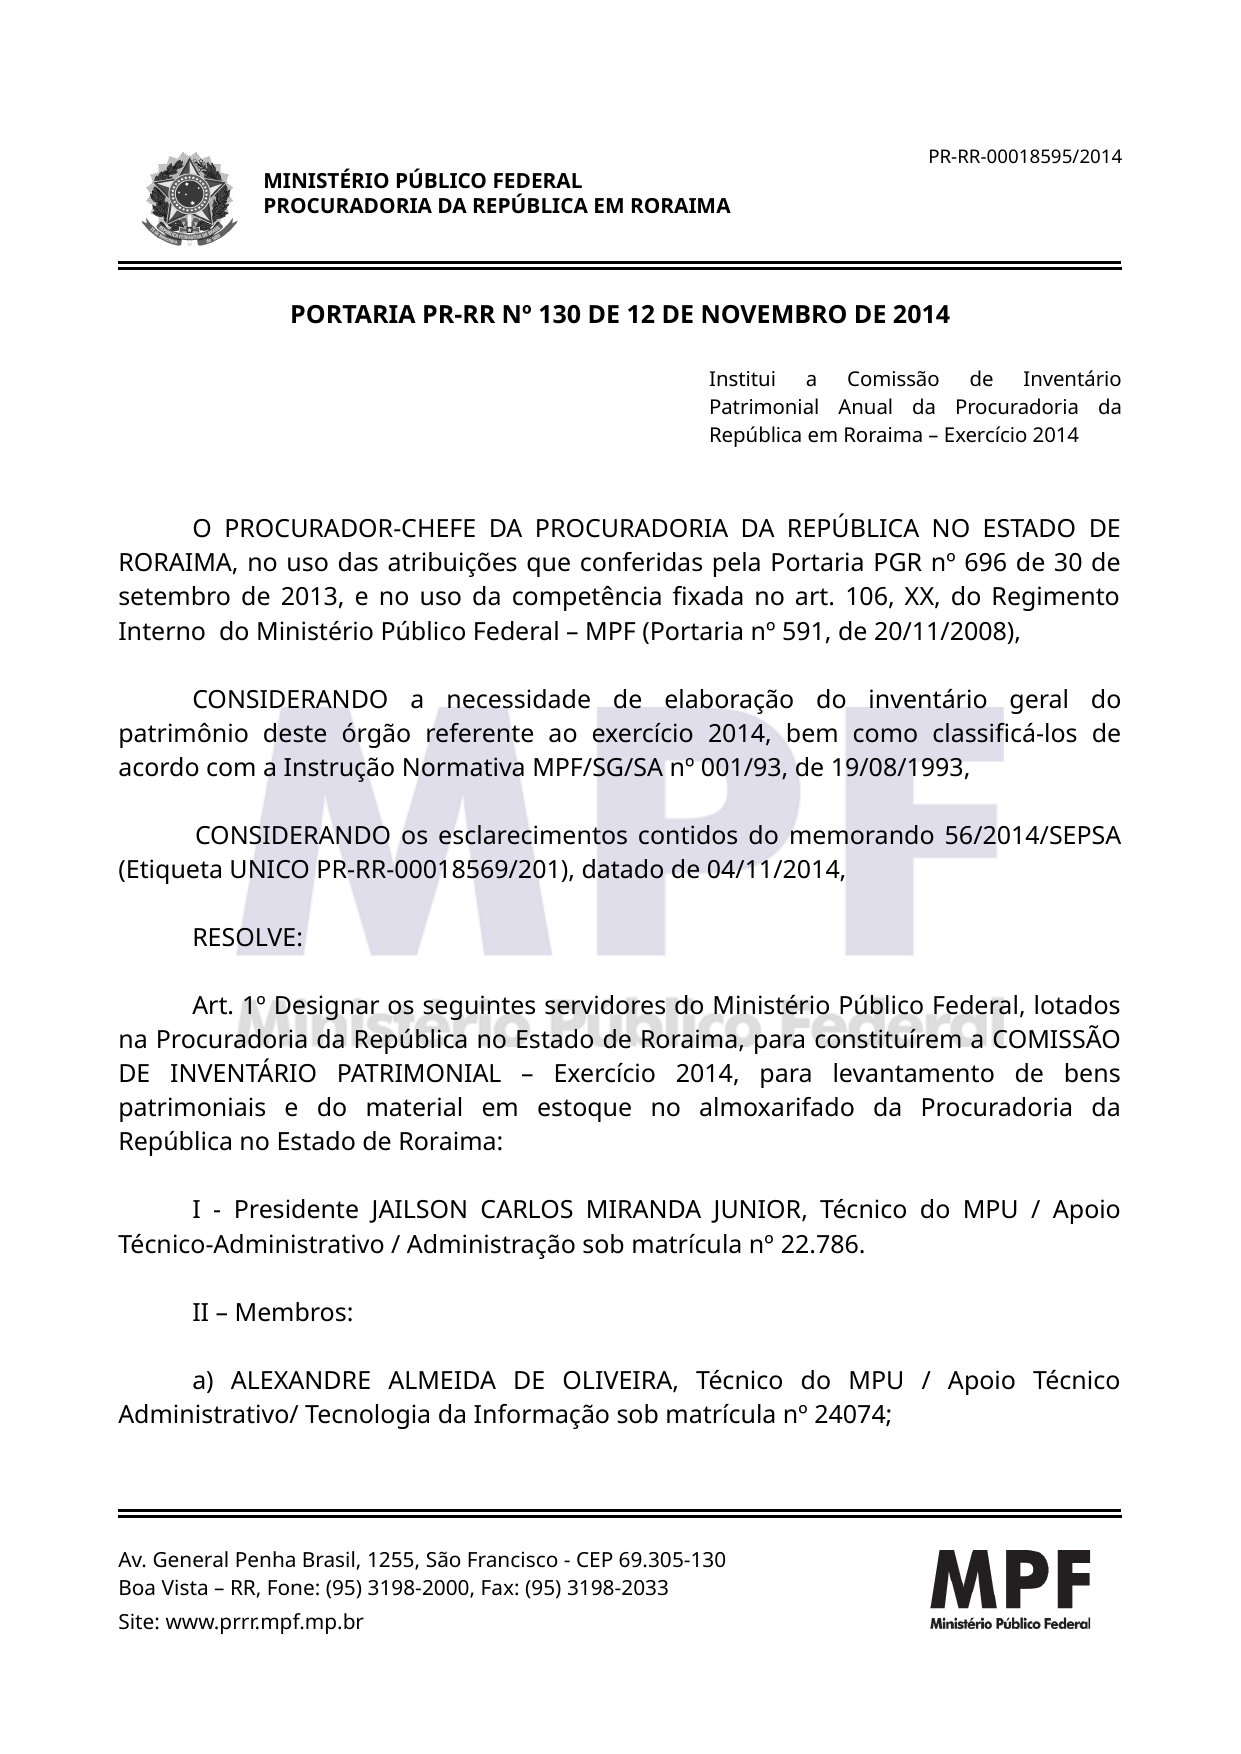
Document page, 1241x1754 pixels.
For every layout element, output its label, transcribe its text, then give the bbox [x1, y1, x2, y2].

text O PROCURADOR-CHEFE DA PROCURADORIA DA REPÚBLICA NO ESTADO DE RORAIMA, no uso das atribuições que conferidas pela Portaria PGR nº 696 de 30 de setembro de 2013, e no uso da competência fixada no art. 106, XX, do Regimento Interno do Ministério Público Federal – MPF (Portaria nº 591, de 20/11/2008), [118, 511, 1122, 647]
text a) ALEXANDRE ALMEIDA DE OLIVEIRA, Técnico do MPU / Apoio Técnico Administrativo/ Tecnologia da Informação sob matrícula nº 24074; [118, 1362, 1122, 1431]
text Institui a Comissão de Inventário Patrimonial Anual da Procuradoria da República em Roraima – Exercício 2014 [709, 365, 1122, 448]
text II – Membros: [118, 1294, 1122, 1328]
text PR-RR-00018595/2014 [192, 143, 1122, 168]
text I - Presidente JAILSON CARLOS MIRANDA JUNIOR, Técnico do MPU / Apoio Técnico-Administrativo / Administração sob matrícula nº 22.786. [118, 1192, 1122, 1260]
text MINISTÉRIO PÚBLICO FEDERAL PROCURADORIA DA REPÚBLICA EM RORAIMA [239, 168, 1122, 218]
picture [236, 886, 1004, 920]
text CONSIDERANDO os esclarecimentos contidos do memorando 56/2014/SEPSA (Etiqueta UNICO PR-RR-00018569/201), datado de 04/11/2014, [118, 817, 1122, 886]
text RESOLVE: [118, 920, 1122, 954]
picture [236, 954, 1004, 988]
picture [142, 152, 238, 246]
picture [930, 1550, 1091, 1629]
text PORTARIA PR-RR Nº 130 DE 12 DE NOVEMBRO DE 2014 [118, 297, 1122, 331]
text Art. 1º Designar os seguintes servidores do Ministério Público Federal, lotados na Procuradoria da República no Estado de Roraima, para constituírem a COMISSÃO DE INVENTÁRIO PATRIMONIAL – Exercício 2014, para levantamento de bens patrimoniais e do material em estoque no almoxarifado da Procuradoria da República no Estado de Roraima: [118, 988, 1122, 1158]
text CONSIDERANDO a necessidade de elaboração do inventário geral do patrimônio deste órgão referente ao exercício 2014, bem como classificá-los de acordo com a Instrução Normativa MPF/SG/SA nº 001/93, de 19/08/1993, [118, 681, 1122, 783]
picture [236, 783, 1004, 817]
